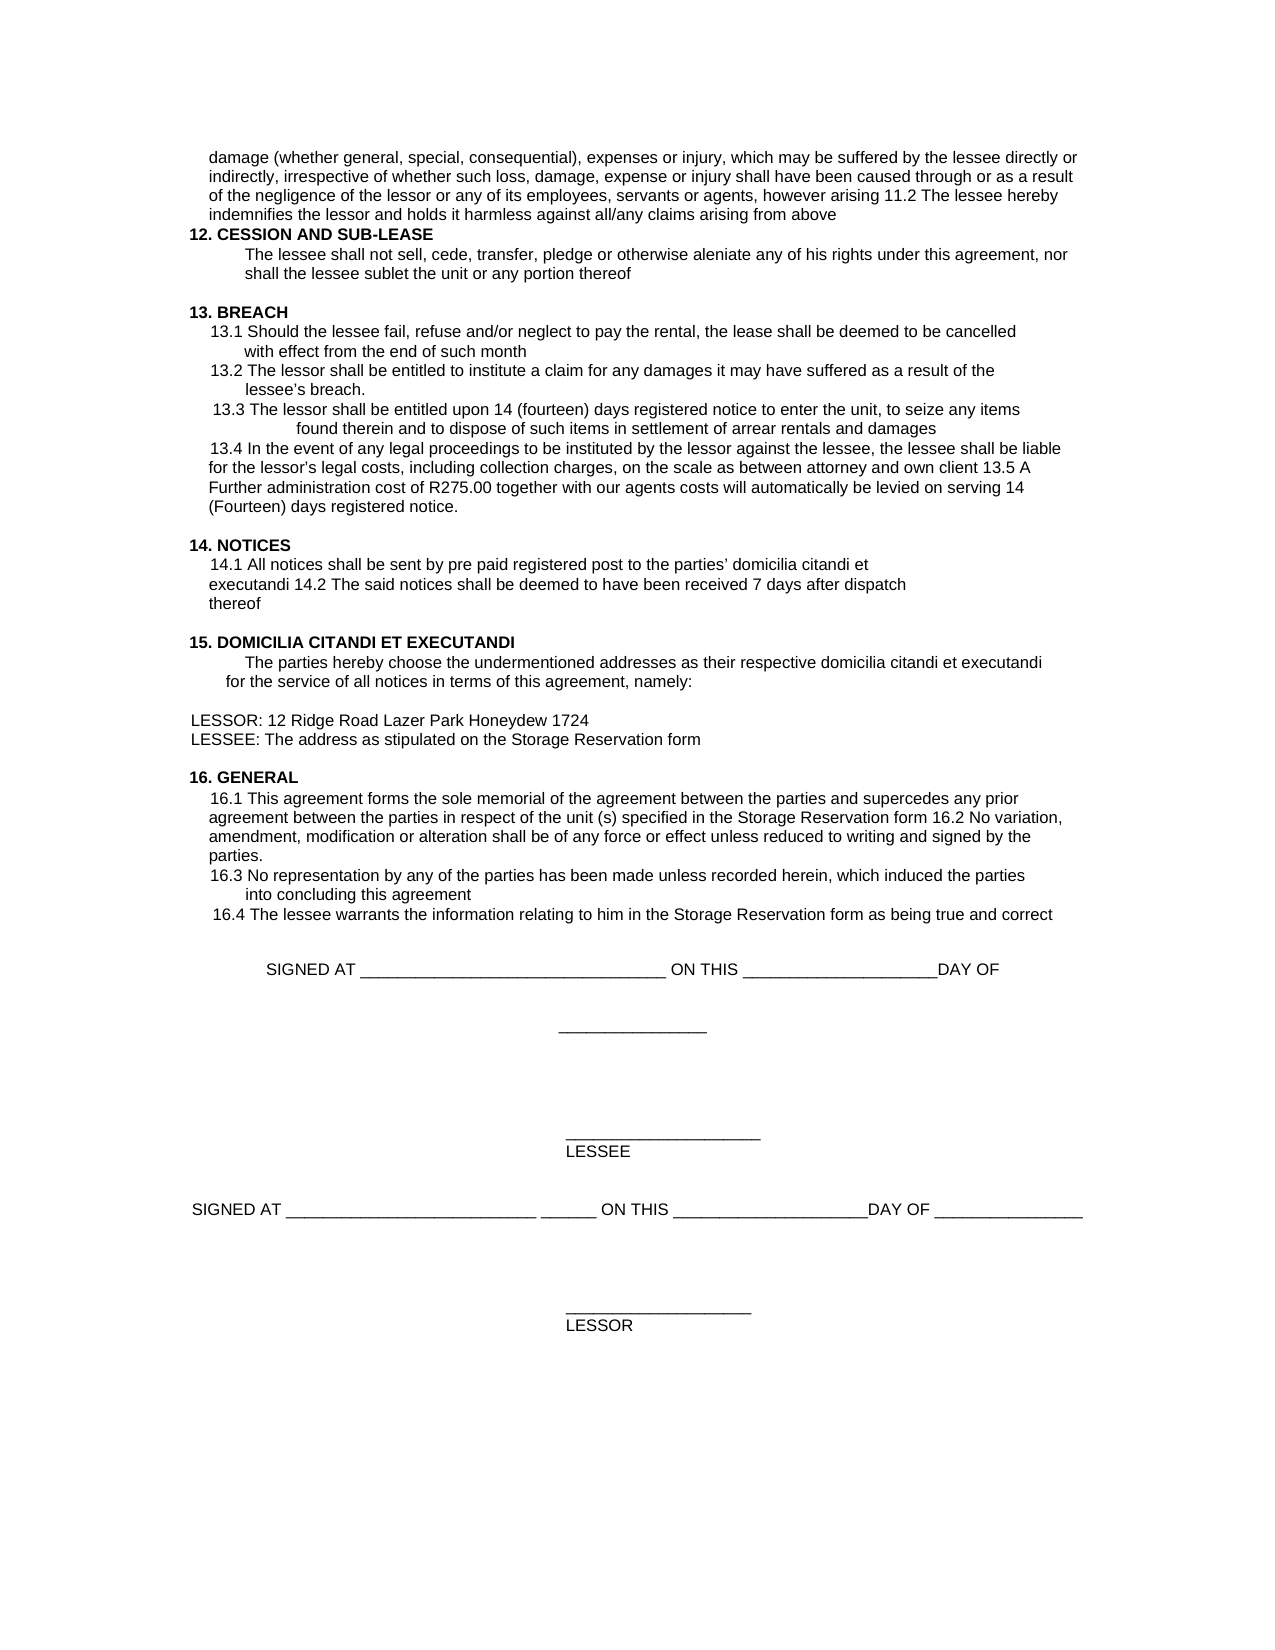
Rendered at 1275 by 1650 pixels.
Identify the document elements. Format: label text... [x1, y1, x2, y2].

text 15. DOMICILIA CITANDI ET EXECUTANDI [189, 633, 1087, 652]
text 16.1 This agreement forms the sole memorial of the agreement between the parties and supercedes any prior agreement between the parties in respect of the unit (s) specified in the Storage Reservation form 16.2 No variation, amendment, modification or alteration shall be of any force or effect unless reduced to writing and signed by the parties. [208, 788, 1065, 865]
text LESSOR [566, 1316, 1087, 1335]
text 13.3 The lessor shall be entitled upon 14 (fourteen) days registered notice to enter the unit, to seize any items found therein and to dispose of such items in settlement of arrear rentals and damages [210, 401, 1023, 438]
text The lessee shall not sell, cede, transfer, pledge or otherwise aleniate any of his rights under this agreement, nor shall the lessee sublet the unit or any portion thereof [244, 244, 1073, 283]
text damage (whether general, special, consequential), expenses or injury, which may be suffered by the lessee directly or indirectly, irrespective of whether such loss, damage, expense or injury shall have been caused through or as a result of the negligence of the lessor or any of its employees, servants or agents, however arising 11.2 The lessee hereby indemnifies the lessor and holds it harmless against all/any claims arising from above [209, 147, 1087, 224]
text LESSEE: The address as stipulated on the Storage Reservation form [191, 730, 1087, 749]
text ____________________ [188, 1296, 751, 1315]
text 12. CESSION AND SUB-LEASE [189, 225, 1087, 244]
text _____________________ [188, 1122, 760, 1141]
text The parties hereby choose the undermentioned addresses as their respective domicilia citandi et executandi for the service of all notices in terms of this agreement, namely: [226, 652, 1047, 691]
text 16.3 No representation by any of the parties has been made unless recorded herein, which induced the parties into concluding this agreement [210, 866, 1031, 904]
text LESSOR: 12 Ridge Road Lazer Park Honeydew 1724 [191, 711, 1087, 730]
text 13.2 The lessor shall be entitled to institute a claim for any damages it may have suffered as a result of the lessee’s breach. [210, 362, 999, 399]
text 13.4 In the event of any legal proceedings to be instituted by the lessor against the lessee, the lessee shall be liable for the lessor’s legal costs, including collection charges, on the scale as between attorney and own client 13.5 A Further administration cost of R275.00 together with our agents costs will automatically be levied on serving 14 (Fourteen) days registered notice. [208, 439, 1067, 516]
text 14. NOTICES [189, 536, 1087, 555]
text LESSEE [566, 1142, 1087, 1161]
text SIGNED AT ___________________________ ______ ON THIS _____________________DAY OF ________________ [188, 1200, 1087, 1219]
text 16. GENERAL [189, 768, 1087, 787]
text 13.1 Should the lessee fail, refuse and/or neglect to pay the rental, the lease shall be deemed to be cancelled with effect from the end of such month [210, 322, 1022, 361]
text 14.1 All notices shall be sent by pre paid registered post to the parties’ domicilia citandi et [210, 555, 1087, 574]
text 13. BREACH [189, 303, 1087, 322]
text 16.4 The lessee warrants the information relating to him in the Storage Reservation form as being true and correct SIGNED AT _________________________________ ON THIS _____________________DAY OF ________________ [211, 905, 1055, 1034]
text executandi 14.2 The said notices shall be deemed to have been received 7 days after dispatch thereof [208, 575, 912, 613]
